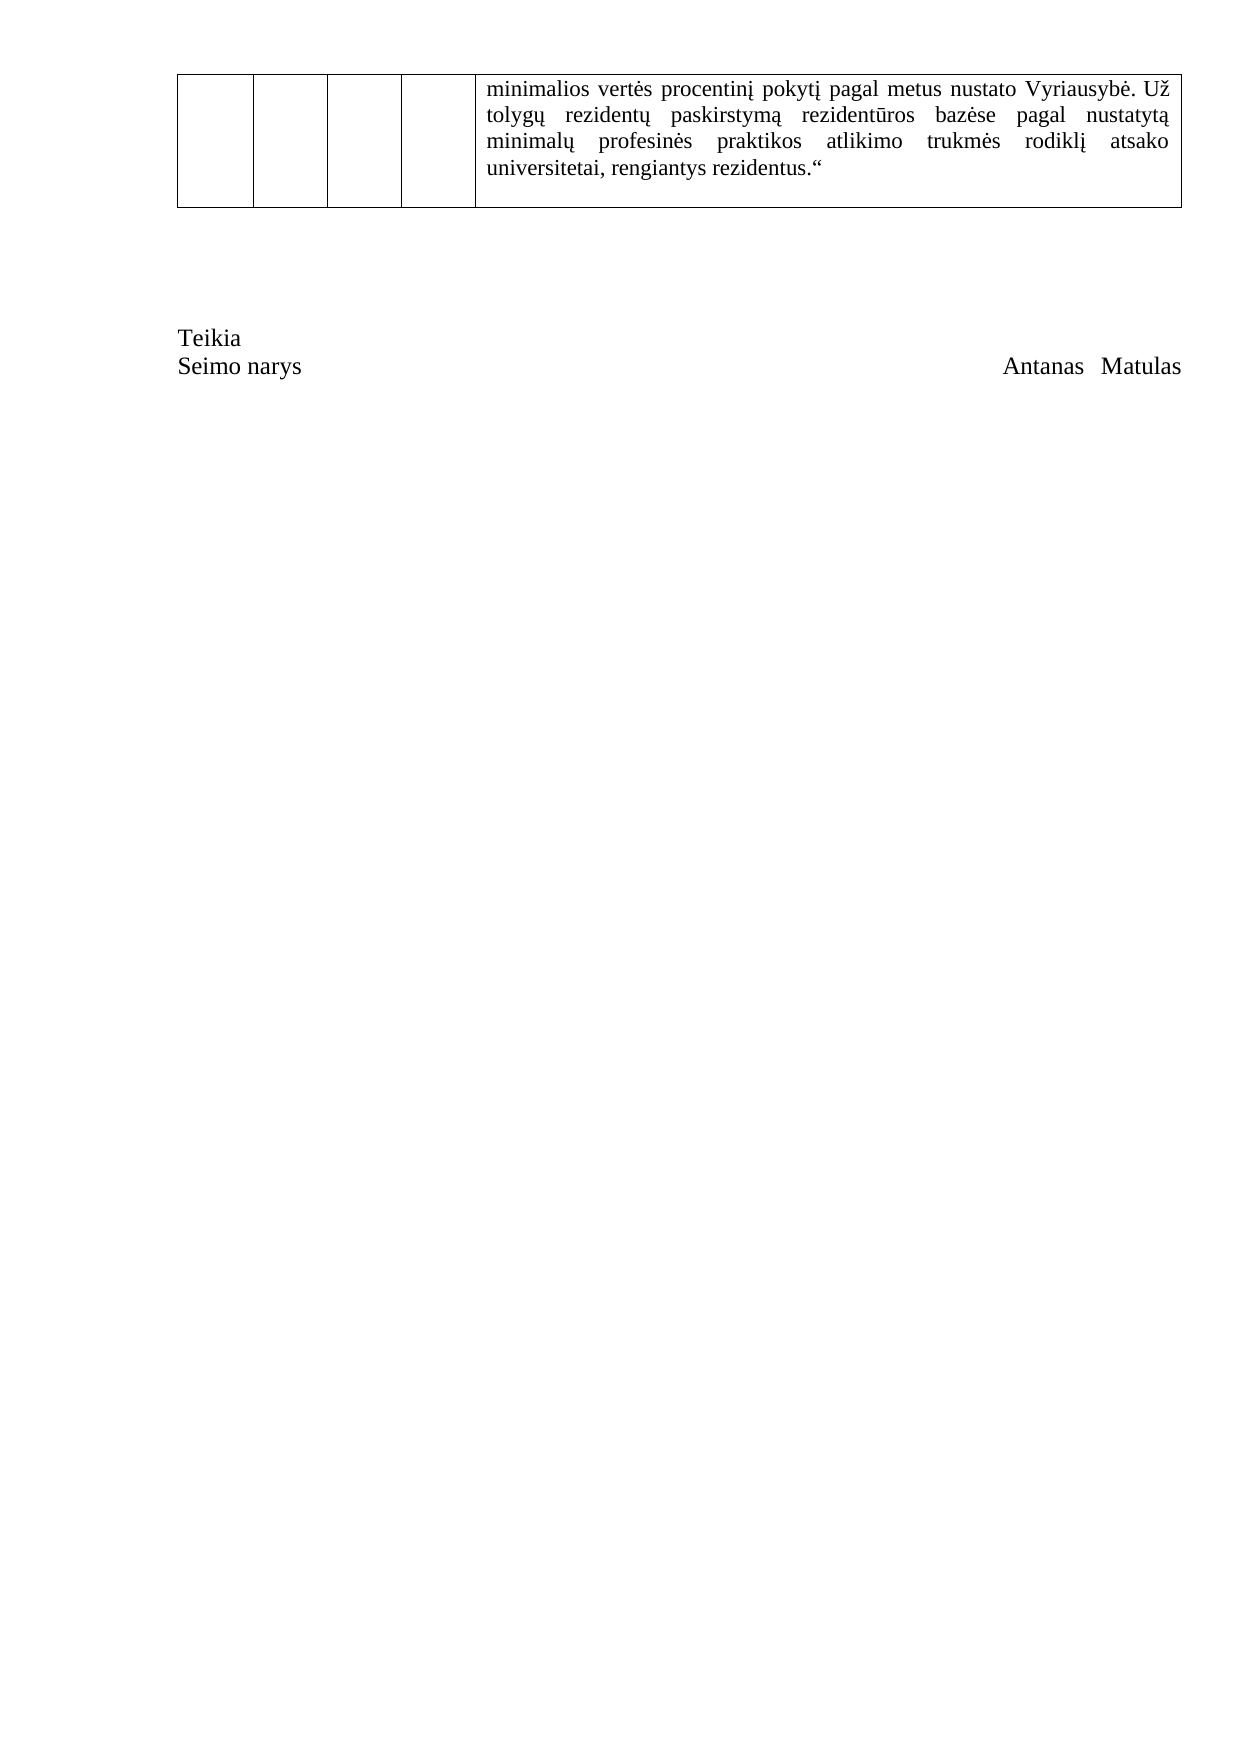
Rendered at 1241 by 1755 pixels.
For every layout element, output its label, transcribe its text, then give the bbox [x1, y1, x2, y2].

table_cell [254, 75, 327, 207]
table_cell [178, 75, 253, 207]
text Seimo narys Antanas Matulas [177, 351, 1181, 409]
table_cell [328, 75, 401, 207]
table_cell [402, 75, 475, 207]
table_cell minimalios vertės procentinį pokytį pagal metus nustato Vyriausybė. Už tolygų rezidentų paskirstymą rezidentūros bazėse pagal nustatytą minimalų profesinės praktikos atlikimo trukmės rodiklį atsako universitetai, rengiantys rezidentus.“ [476, 75, 1181, 207]
text Teikia [177, 323, 1181, 351]
